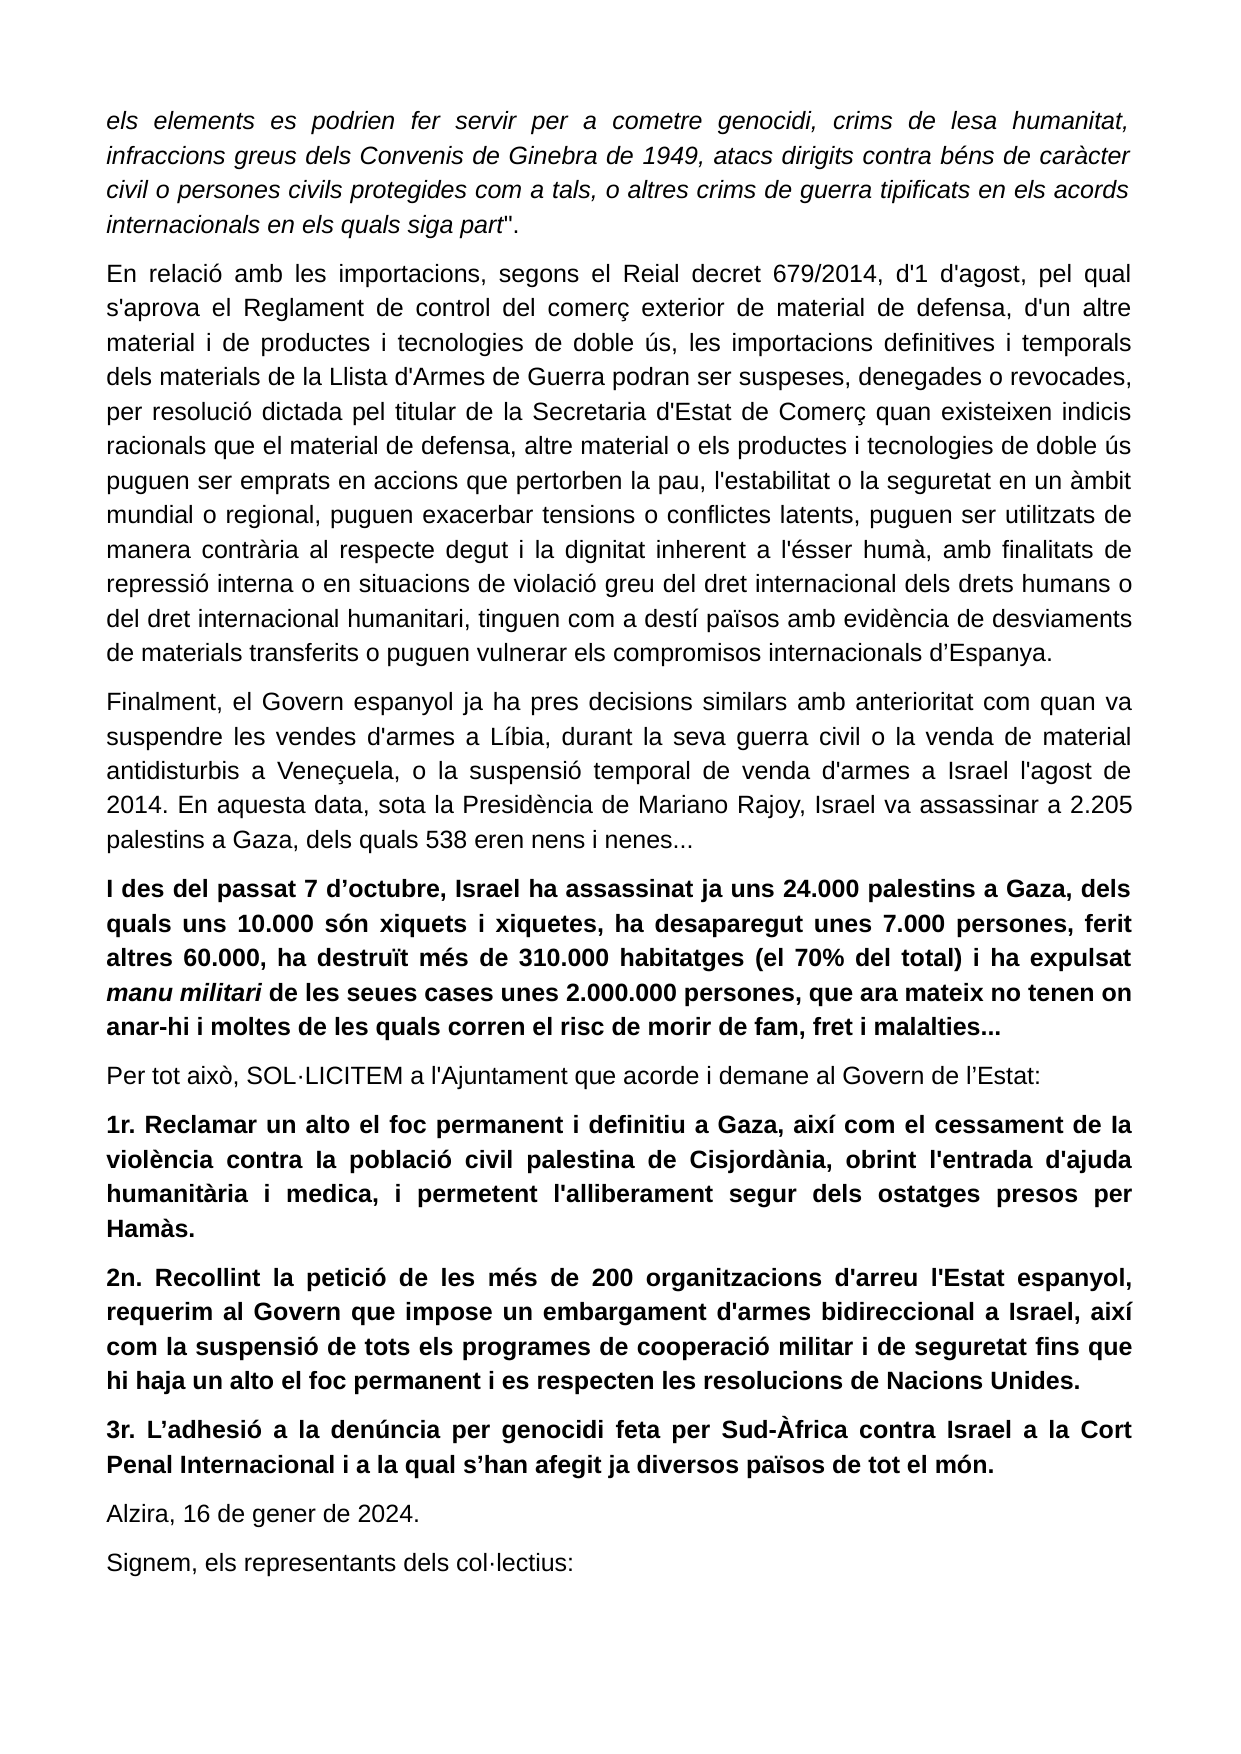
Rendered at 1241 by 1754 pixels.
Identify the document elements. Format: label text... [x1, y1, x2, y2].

text Per tot això, SOL·LICITEM a l'Ajuntament que acorde i demane al Govern de l’Estat: [106, 1061, 1134, 1090]
text 2n. Recollint la petició de les més de 200 organitzacions d'arreu l'Estat espanyol, requerim al Govern que impose un embargament d'armes bidireccional a Israel, així com la suspensió de tots els programes de cooperació militar i de seguretat fins que hi haja un alto el foc permanent i es respecten les resolucions de Nacions Unides. [106, 1263, 1134, 1395]
text En relació amb les importacions, segons el Reial decret 679/2014, d'1 d'agost, pel qual s'aprova el Reglament de control del comerç exterior de material de defensa, d'un altre material i de productes i tecnologies de doble ús, les importacions definitives i temporals dels materials de la Llista d'Armes de Guerra podran ser suspeses, denegades o revocades, per resolució dictada pel titular de la Secretaria d'Estat de Comerç quan existeixen indicis racionals que el material de defensa, altre material o els productes i tecnologies de doble ús puguen ser emprats en accions que pertorben la pau, l'estabilitat o la seguretat en un àmbit mundial o regional, puguen exacerbar tensions o conflictes latents, puguen ser utilitzats de manera contrària al respecte degut i la dignitat inherent a l'ésser humà, amb finalitats de repressió interna o en situacions de violació greu del dret internacional dels drets humans o del dret internacional humanitari, tinguen com a destí països amb evidència de desviaments de materials transferits o puguen vulnerar els compromisos internacionals d’Espanya. [106, 259, 1134, 667]
text 1r. Reclamar un alto el foc permanent i definitiu a Gaza, així com el cessament de Ia violència contra Ia població civil palestina de Cisjordània, obrint l'entrada d'ajuda humanitària i medica, i permetent l'alliberament segur dels ostatges presos per Hamàs. [106, 1110, 1134, 1242]
text Alzira, 16 de gener de 2024. [106, 1499, 1134, 1527]
text Signem, els representants dels col·lectius: [106, 1548, 1134, 1576]
text Finalment, el Govern espanyol ja ha pres decisions similars amb anterioritat com quan va suspendre les vendes d'armes a Líbia, durant la seva guerra civil o la venda de material antidisturbis a Veneçuela, o la suspensió temporal de venda d'armes a Israel l'agost de 2014. En aquesta data, sota la Presidència de Mariano Rajoy, Israel va assassinar a 2.205 palestins a Gaza, dels quals 538 eren nens i nenes... [106, 687, 1134, 854]
text 3r. L’adhesió a la denúncia per genocidi feta per Sud-Àfrica contra Israel a la Cort Penal Internacional i a la qual s’han afegit ja diversos països de tot el món. [106, 1415, 1134, 1478]
text I des del passat 7 d’octubre, Israel ha assassinat ja uns 24.000 palestins a Gaza, dels quals uns 10.000 són xiquets i xiquetes, ha desaparegut unes 7.000 persones, ferit altres 60.000, ha destruït més de 310.000 habitatges (el 70% del total) i ha expulsat manu militari de les seues cases unes 2.000.000 persones, que ara mateix no tenen on anar-hi i moltes de les quals corren el risc de morir de fam, fret i malalties... [106, 874, 1134, 1041]
text els elements es podrien fer servir per a cometre genocidi, crims de lesa humanitat, infraccions greus dels Convenis de Ginebra de 1949, atacs dirigits contra béns de caràcter civil o persones civils protegides com a tals, o altres crims de guerra tipificats en els acords internacionals en els quals siga part". [106, 106, 1134, 238]
